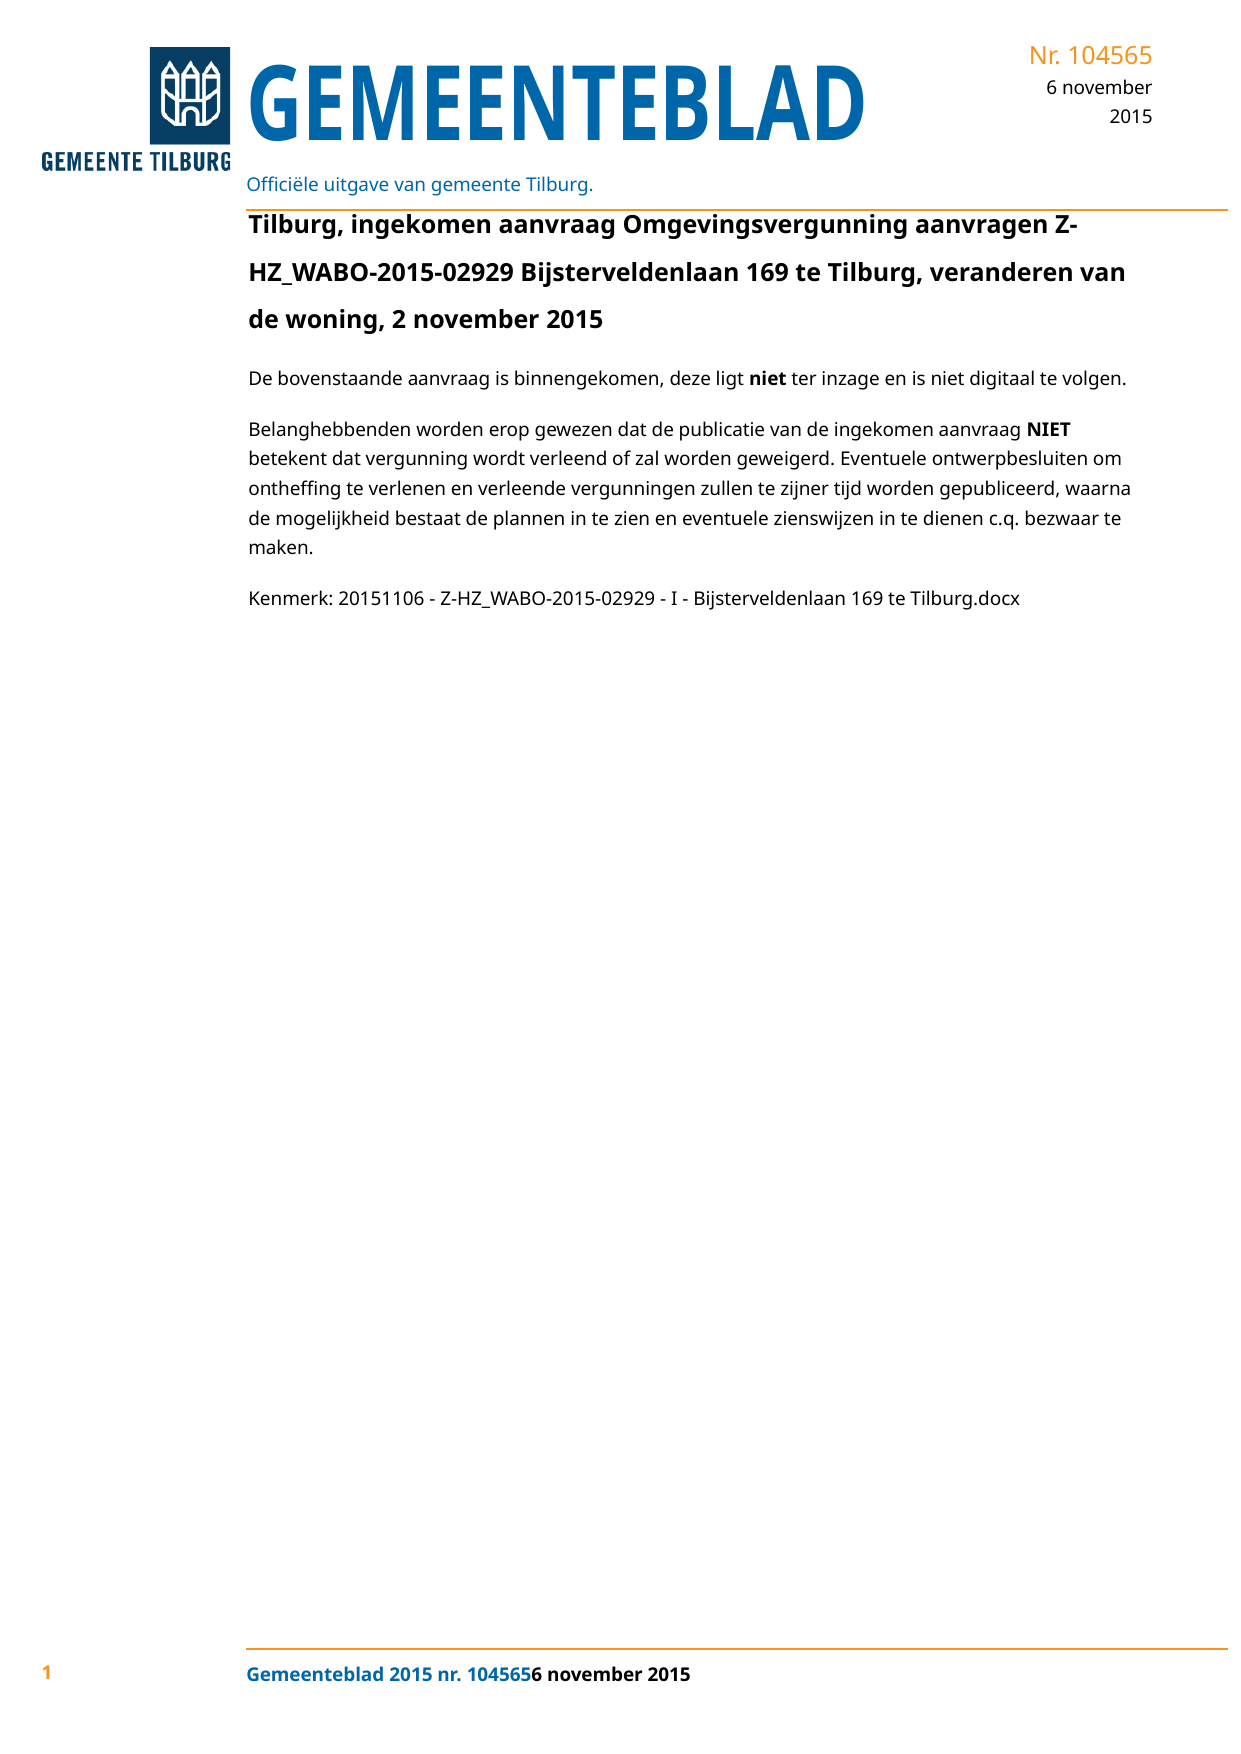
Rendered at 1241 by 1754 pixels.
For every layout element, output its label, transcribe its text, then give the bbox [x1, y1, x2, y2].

text Kenmerk: 20151106 - Z-HZ_WABO-2015-02929 - I - Bijsterveldenlaan 169 te Tilburg.docx [248, 585, 1152, 610]
text Tilburg, ingekomen aanvraag Omgevingsvergunning aanvragen Z-HZ_WABO-2015-02929 Bijsterveldenlaan 169 te Tilburg, veranderen van de woning, 2 november 2015 [248, 211, 1152, 336]
picture [41, 47, 231, 172]
text De bovenstaande aanvraag is binnengekomen, deze ligt niet ter inzage en is niet digitaal te volgen. [248, 366, 1152, 391]
text Belanghebbenden worden erop gewezen dat de publicatie van de ingekomen aanvraag NIET betekent dat vergunning wordt verleend of zal worden geweigerd. Eventuele ontwerpbesluiten om ontheffing te verlenen en verleende vergunningen zullen te zijner tijd worden gepubliceerd, waarna de mogelijkheid bestaat de plannen in te zien en eventuele zienswijzen in te dienen c.q. bezwaar te maken. [248, 416, 1152, 560]
